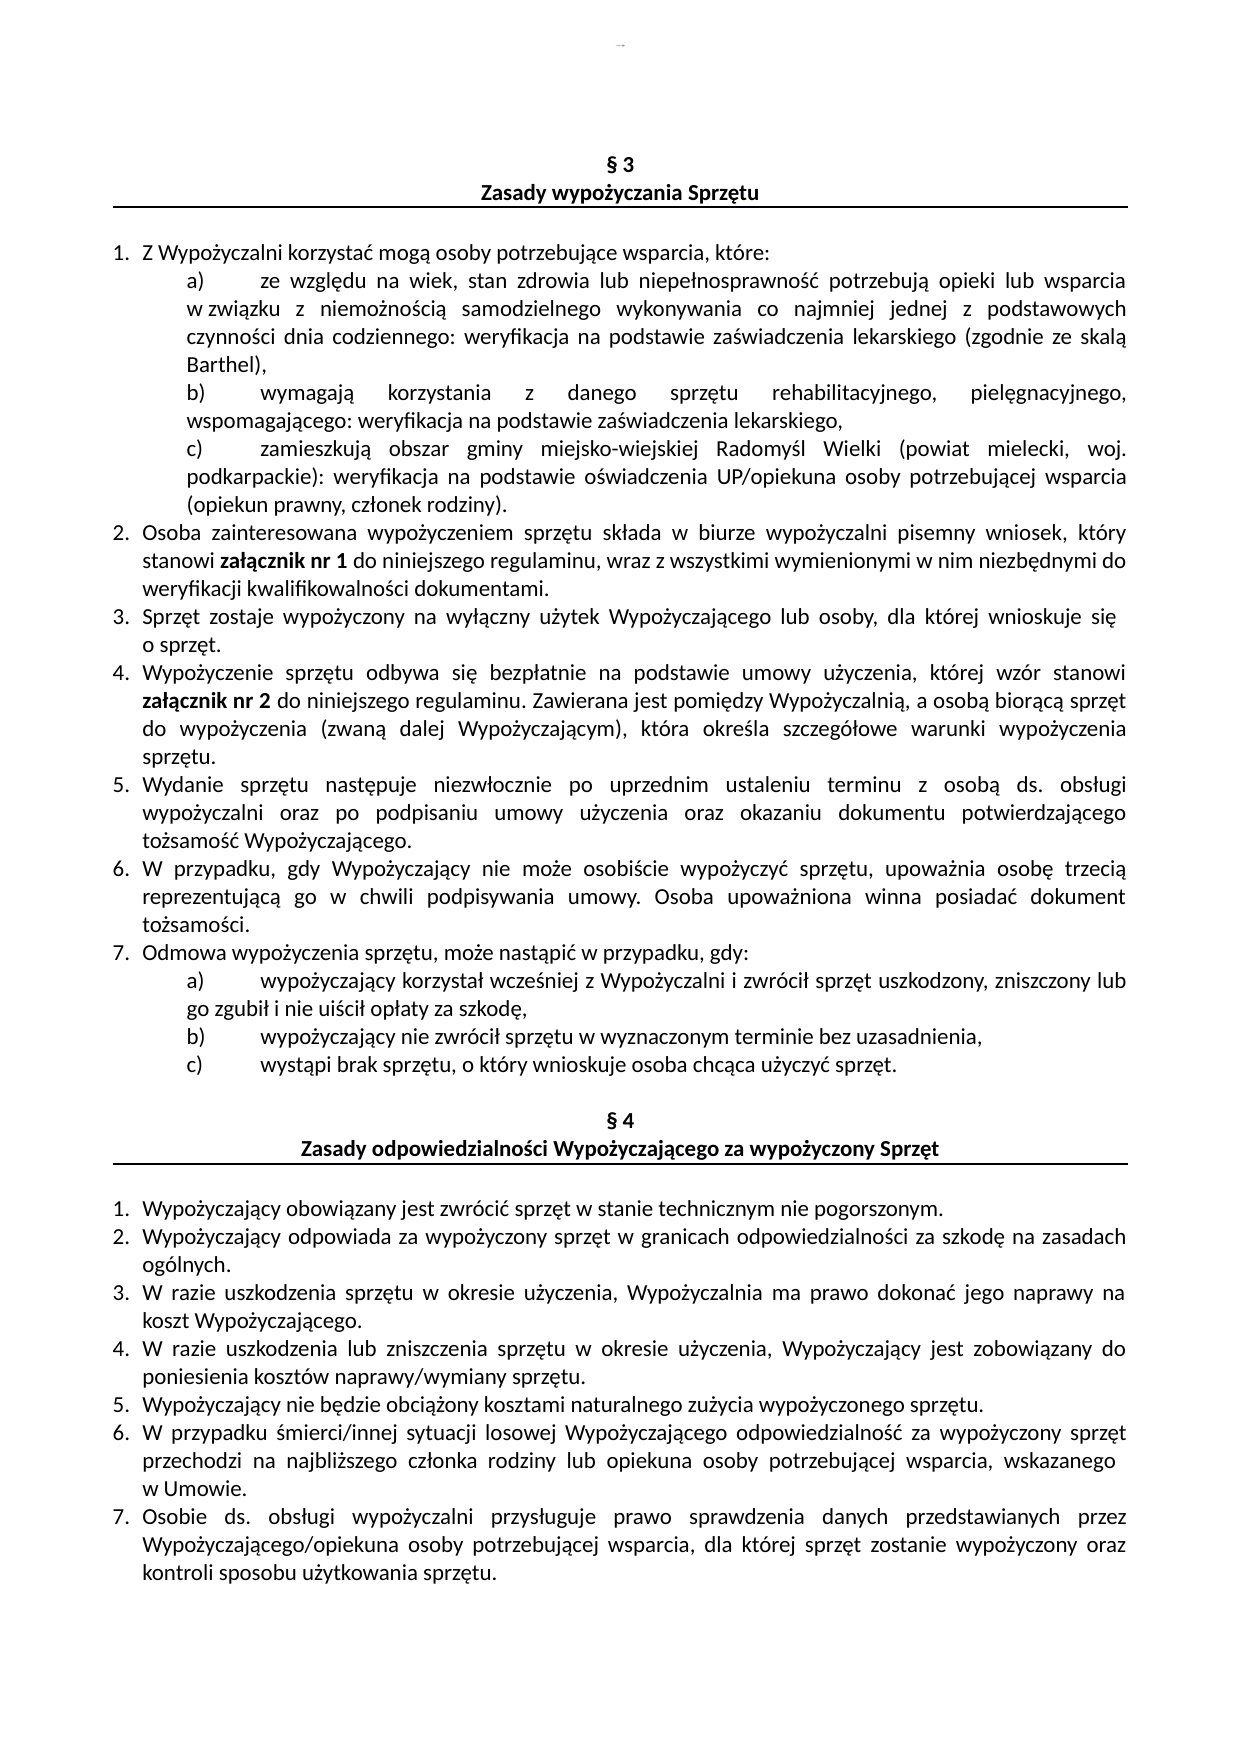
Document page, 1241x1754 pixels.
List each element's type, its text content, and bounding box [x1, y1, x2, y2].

list wystąpi brak sprzętu, o który wnioskuje osoba chcąca użyczyć sprzęt. [186, 1050, 1128, 1078]
list Wypożyczenie sprzętu odbywa się bezpłatnie na podstawie umowy użyczenia, której wzór stanowi załącznik nr 2 do niniejszego regulaminu. Zawierana jest pomiędzy Wypożyczalnią, a osobą biorącą sprzęt do wypożyczenia (zwaną dalej Wypożyczającym), która określa szczegółowe warunki wypożyczenia sprzętu. [112, 658, 1128, 770]
list Odmowa wypożyczenia sprzętu, może nastąpić w przypadku, gdy: [112, 938, 1128, 966]
list wypożyczający korzystał wcześniej z Wypożyczalni i zwrócił sprzęt uszkodzony, zniszczony lub go zgubił i nie uiścił opłaty za szkodę, [186, 966, 1128, 1022]
list W razie uszkodzenia lub zniszczenia sprzętu w okresie użyczenia, Wypożyczający jest zobowiązany do poniesienia kosztów naprawy/wymiany sprzętu. [112, 1334, 1128, 1390]
list Wydanie sprzętu następuje niezwłocznie po uprzednim ustaleniu terminu z osobą ds. obsługi wypożyczalni oraz po podpisaniu umowy użyczenia oraz okazaniu dokumentu potwierdzającego tożsamość Wypożyczającego. [112, 770, 1128, 854]
list Sprzęt zostaje wypożyczony na wyłączny użytek Wypożyczającego lub osoby, dla której wnioskuje się o sprzęt. [112, 602, 1128, 658]
list Wypożyczający odpowiada za wypożyczony sprzęt w granicach odpowiedzialności za szkodę na zasadach ogólnych. [112, 1222, 1128, 1278]
text Zasady odpowiedzialności Wypożyczającego za wypożyczony Sprzęt [112, 1134, 1128, 1162]
list zamieszkują obszar gminy miejsko-wiejskiej Radomyśl Wielki (powiat mielecki, woj. podkarpackie): weryfikacja na podstawie oświadczenia UP/opiekuna osoby potrzebującej wsparcia (opiekun prawny, członek rodziny). [186, 434, 1128, 518]
list W przypadku, gdy Wypożyczający nie może osobiście wypożyczyć sprzętu, upoważnia osobę trzecią reprezentującą go w chwili podpisywania umowy. Osoba upoważniona winna posiadać dokument tożsamości. [112, 854, 1128, 938]
list Osobie ds. obsługi wypożyczalni przysługuje prawo sprawdzenia danych przedstawianych przez Wypożyczającego/opiekuna osoby potrzebującej wsparcia, dla której sprzęt zostanie wypożyczony oraz kontroli sposobu użytkowania sprzętu. [112, 1502, 1128, 1586]
list Wypożyczający obowiązany jest zwrócić sprzęt w stanie technicznym nie pogorszonym. [112, 1194, 1128, 1222]
list W przypadku śmierci/innej sytuacji losowej Wypożyczającego odpowiedzialność za wypożyczony sprzęt przechodzi na najbliższego członka rodziny lub opiekuna osoby potrzebującej wsparcia, wskazanego w Umowie. [112, 1418, 1128, 1502]
text § 3 [112, 150, 1128, 178]
text Zasady wypożyczania Sprzętu [112, 178, 1128, 206]
list wymagają korzystania z danego sprzętu rehabilitacyjnego, pielęgnacyjnego, wspomagającego: weryfikacja na podstawie zaświadczenia lekarskiego, [186, 378, 1128, 434]
list Wypożyczający nie będzie obciążony kosztami naturalnego zużycia wypożyczonego sprzętu. [112, 1390, 1128, 1418]
list W razie uszkodzenia sprzętu w okresie użyczenia, Wypożyczalnia ma prawo dokonać jego naprawy na koszt Wypożyczającego. [112, 1278, 1128, 1334]
text § 4 [112, 1106, 1128, 1134]
list Z Wypożyczalni korzystać mogą osoby potrzebujące wsparcia, które: [112, 238, 1128, 266]
list Osoba zainteresowana wypożyczeniem sprzętu składa w biurze wypożyczalni pisemny wniosek, który stanowi załącznik nr 1 do niniejszego regulaminu, wraz z wszystkimi wymienionymi w nim niezbędnymi do weryfikacji kwalifikowalności dokumentami. [112, 518, 1128, 602]
list wypożyczający nie zwrócił sprzętu w wyznaczonym terminie bez uzasadnienia, [186, 1022, 1128, 1050]
list ze względu na wiek, stan zdrowia lub niepełnosprawność potrzebują opieki lub wsparcia w związku z niemożnością samodzielnego wykonywania co najmniej jednej z podstawowych czynności dnia codziennego: weryfikacja na podstawie zaświadczenia lekarskiego (zgodnie ze skalą Barthel), [186, 266, 1128, 378]
